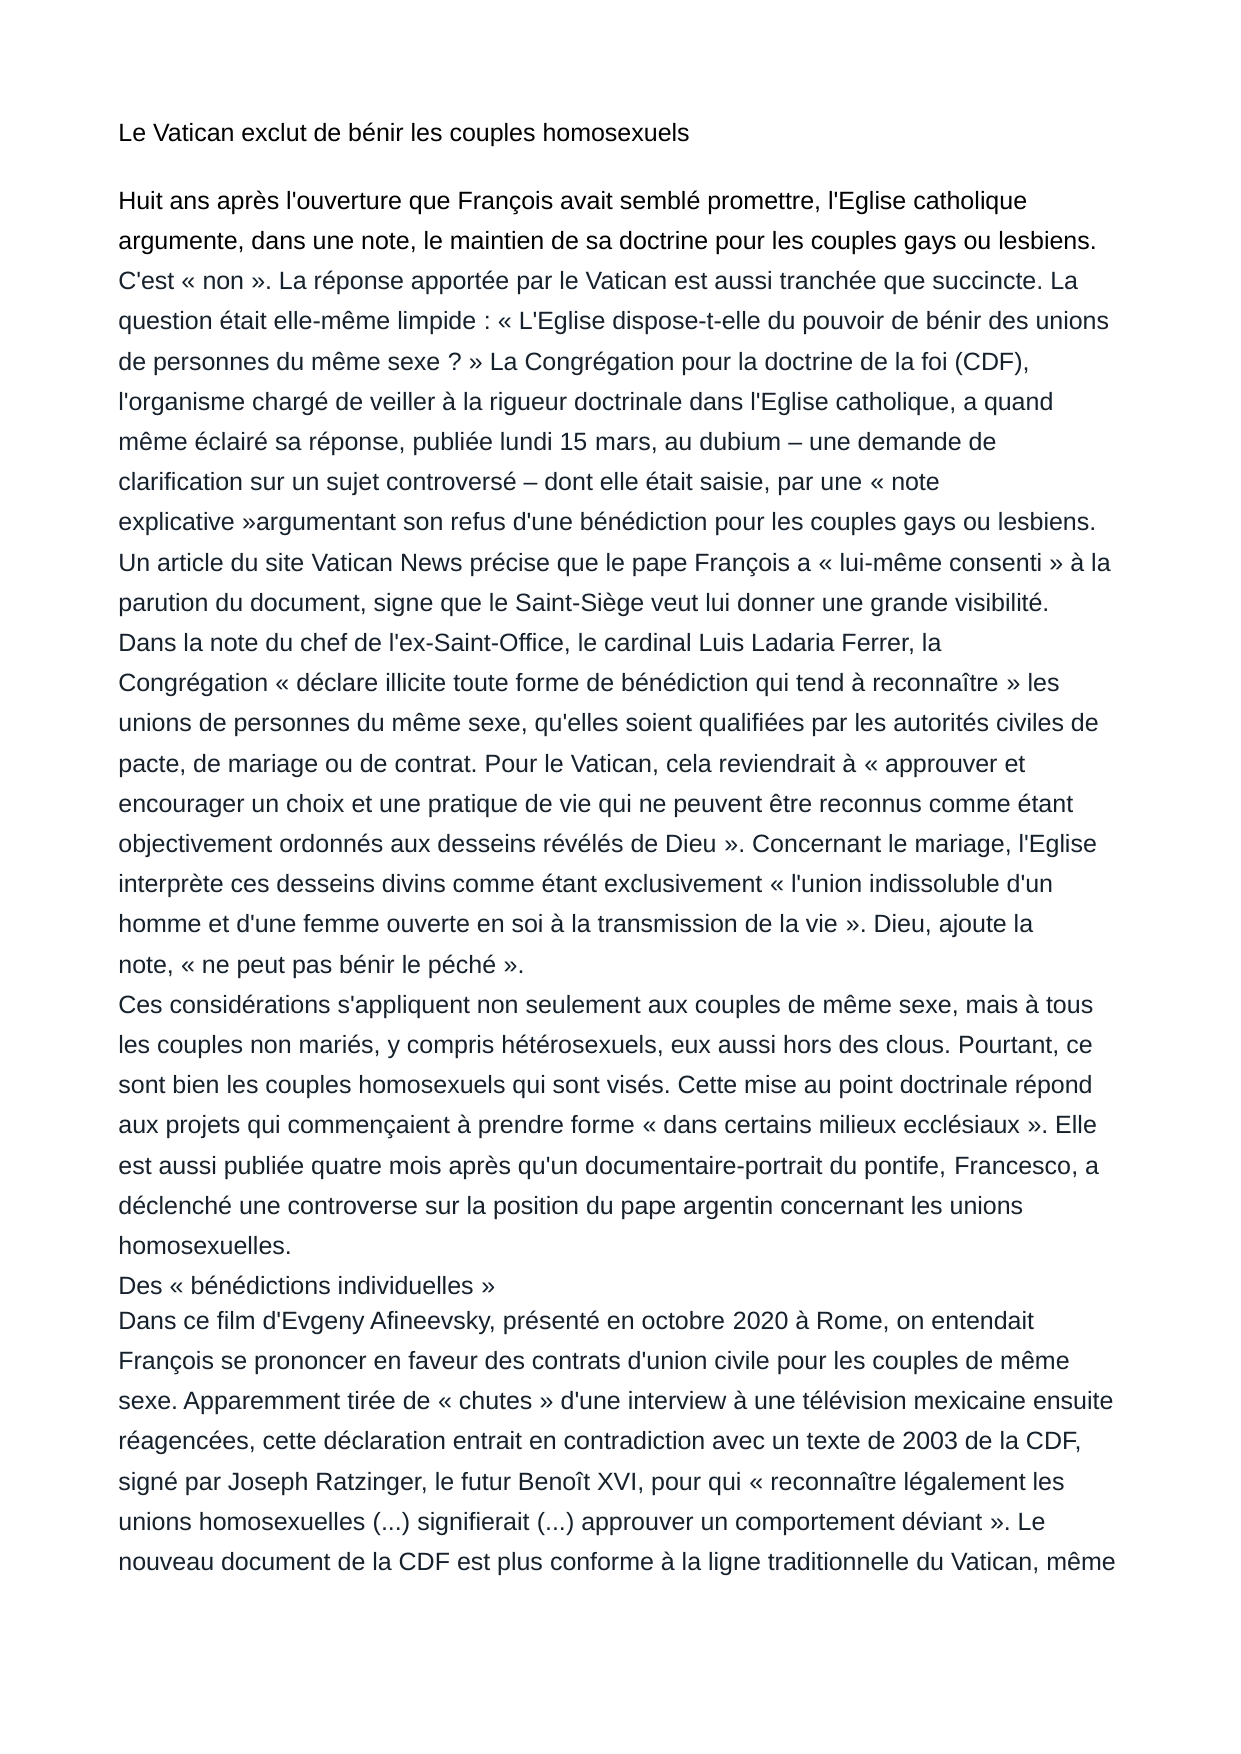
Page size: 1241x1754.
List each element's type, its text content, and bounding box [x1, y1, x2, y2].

text C'est « non ». La réponse apportée par le Vatican est aussi tranchée que succincte. La question était elle-même limpide : « L'Eglise dispose-t-elle du pouvoir de bénir des unions de personnes du même sexe ? » La Congrégation pour la doctrine de la foi (CDF), l'organisme chargé de veiller à la rigueur doctrinale dans l'Eglise catholique, a quand même éclairé sa réponse, publiée lundi 15 mars, au dubium – une demande de clarification sur un sujet controversé – dont elle était saisie, par une « note explicative »argumentant son refus d'une bénédiction pour les couples gays ou lesbiens. Un article du site Vatican News précise que le pape François a « lui-même consenti » à la parution du document, signe que le Saint-Siège veut lui donner une grande visibilité. [118, 266, 1122, 616]
text Dans la note du chef de l'ex-Saint-Office, le cardinal Luis Ladaria Ferrer, la Congrégation « déclare illicite toute forme de bénédiction qui tend à reconnaître » les unions de personnes du même sexe, qu'elles soient qualifiées par les autorités civiles de pacte, de mariage ou de contrat. Pour le Vatican, cela reviendrait à « approuver et encourager un choix et une pratique de vie qui ne peuvent être reconnus comme étant objectivement ordonnés aux desseins révélés de Dieu ». Concernant le mariage, l'Eglise interprète ces desseins divins comme étant exclusivement « l'union indissoluble d'un homme et d'une femme ouverte en soi à la transmission de la vie ». Dieu, ajoute la note, « ne peut pas bénir le péché ». [118, 628, 1122, 978]
text Dans ce film d'Evgeny Afineevsky, présenté en octobre 2020 à Rome, on entendait François se prononcer en faveur des contrats d'union civile pour les couples de même sexe. Apparemment tirée de « chutes » d'une interview à une télévision mexicaine ensuite réagencées, cette déclaration entrait en contradiction avec un texte de 2003 de la CDF, signé par Joseph Ratzinger, le futur Benoît XVI, pour qui « reconnaître légalement les unions homosexuelles (...) signifierait (...) approuver un comportement déviant ». Le nouveau document de la CDF est plus conforme à la ligne traditionnelle du Vatican, même [118, 1306, 1122, 1576]
subtitle Le Vatican exclut de bénir les couples homosexuels [118, 118, 1122, 147]
subtitle Des « bénédictions individuelles » [118, 1271, 1122, 1300]
subtitle Huit ans après l'ouverture que François avait semblé promettre, l'Eglise catholique argumente, dans une note, le maintien de sa doctrine pour les couples gays ou lesbiens. [118, 186, 1122, 254]
text Ces considérations s'appliquent non seulement aux couples de même sexe, mais à tous les couples non mariés, y compris hétérosexuels, eux aussi hors des clous. Pourtant, ce sont bien les couples homosexuels qui sont visés. Cette mise au point doctrinale répond aux projets qui commençaient à prendre forme « dans certains milieux ecclésiaux ». Elle est aussi publiée quatre mois après qu'un documentaire-portrait du pontife, Francesco, a déclenché une controverse sur la position du pape argentin concernant les unions homosexuelles. [118, 990, 1122, 1260]
